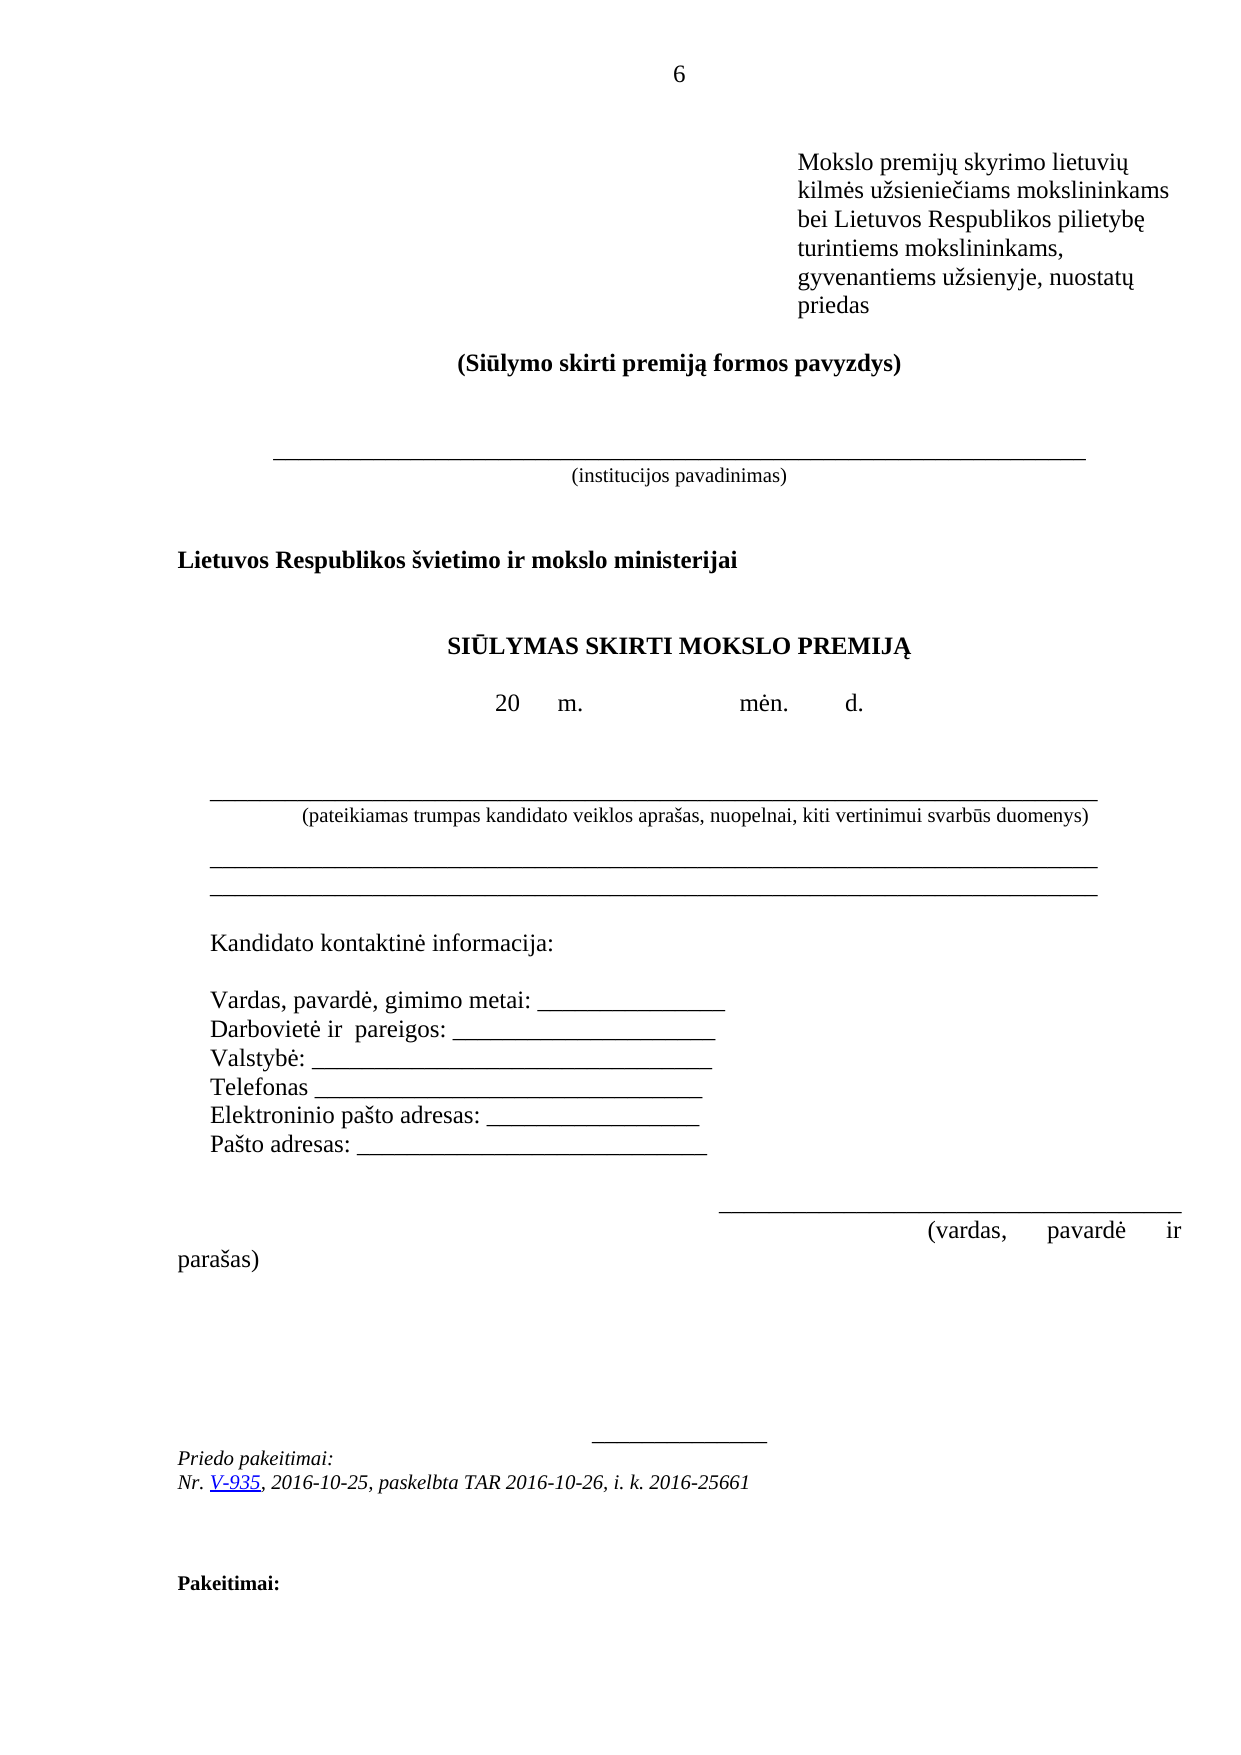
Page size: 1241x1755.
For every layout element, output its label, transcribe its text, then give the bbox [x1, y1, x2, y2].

text 20 m. mėn. d. [177, 688, 1181, 717]
text Priedo pakeitimai: [177, 1446, 1181, 1470]
text Darbovietė ir pareigos: _____________________ [177, 1014, 1181, 1043]
text Elektroninio pašto adresas: _________________ [177, 1101, 1181, 1129]
text _____________________________________ [177, 1187, 1181, 1216]
text Pašto adresas: ____________________________ [177, 1129, 1181, 1158]
text Nr. V-935, 2016-10-25, paskelbta TAR 2016-10-26, i. k. 2016-25661 [177, 1470, 1181, 1494]
text SIŪLYMAS SKIRTI MOKSLO PREMIJĄ [177, 631, 1181, 660]
text Lietuvos Respublikos švietimo ir mokslo ministerijai [177, 545, 1181, 573]
text _______________________________________________________________________ [177, 871, 1181, 899]
text (institucijos pavadinimas) [177, 463, 1181, 487]
text Pakeitimai: [177, 1571, 1181, 1595]
text (pateikiamas trumpas kandidato veiklos aprašas, nuopelnai, kiti vertinimui svarbūs duomenys) [177, 803, 1181, 842]
text _________________________________________________________________ [177, 434, 1181, 463]
text (Siūlymo skirti premiją formos pavyzdys) [177, 348, 1181, 377]
text Telefonas _______________________________ [177, 1072, 1181, 1101]
text (vardas, pavardė ir parašas) [177, 1216, 1181, 1273]
text Mokslo premijų skyrimo lietuvių kilmės užsieniečiams mokslininkams bei Lietuvos Respublikos pilietybę turintiems mokslininkams, gyvenantiems užsienyje, nuostatų [797, 147, 1181, 291]
text _______________________________________________________________________ [177, 775, 1181, 803]
text Valstybė: ________________________________ [177, 1043, 1181, 1072]
text _______________________________________________________________________ [177, 842, 1181, 871]
text ______________ [177, 1417, 1181, 1446]
text Kandidato kontaktinė informacija: [177, 928, 1181, 957]
text priedas [797, 291, 1181, 319]
text Vardas, pavardė, gimimo metai: _______________ [177, 986, 1181, 1014]
